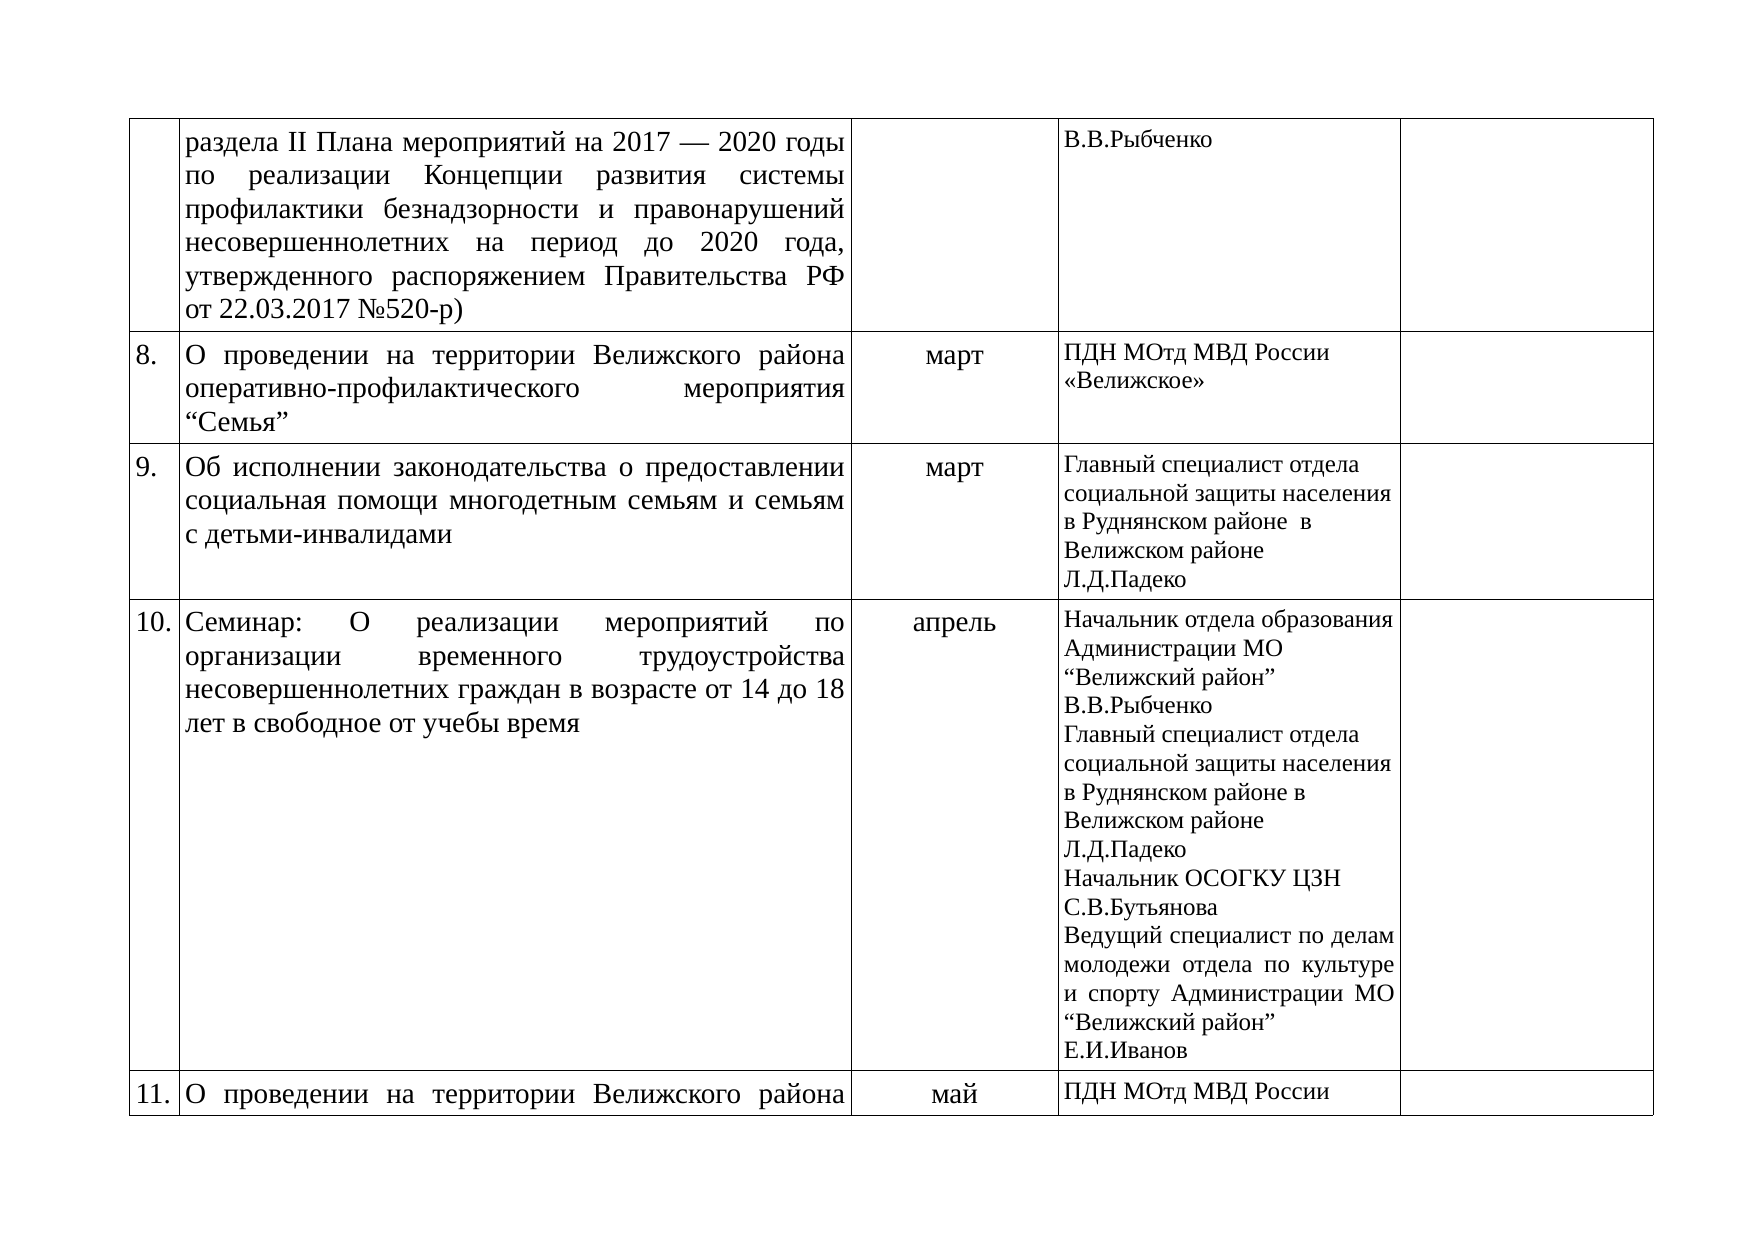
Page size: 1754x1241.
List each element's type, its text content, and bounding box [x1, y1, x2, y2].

table_cell [1401, 444, 1653, 598]
table_cell ПДН МОтд МВД России [1059, 1071, 1400, 1115]
table_cell май [852, 1071, 1058, 1115]
table_cell 11. [130, 1071, 179, 1115]
table_cell [1401, 332, 1653, 443]
table_cell Об исполнении законодательства о предоставлении социальная помощи многодетным семьям и семьям с детьми-инвалидами [180, 444, 851, 598]
table_cell 10. [130, 600, 179, 1070]
table_cell Главный специалист отдела социальной защиты населения в Руднянском районе в Велижском районе Л.Д.Падеко [1059, 444, 1400, 598]
table_cell [852, 119, 1058, 331]
table_cell В.В.Рыбченко [1059, 119, 1400, 331]
table_cell [1401, 119, 1653, 331]
table_cell [130, 119, 179, 331]
table_cell [1401, 600, 1653, 1070]
table_cell март [852, 444, 1058, 598]
table_cell Семинар: О реализации мероприятий по организации временного трудоустройства несовершеннолетних граждан в возрасте от 14 до 18 лет в свободное от учебы время [180, 600, 851, 1070]
table_cell Начальник отдела образования Администрации МО “Велижский район” В.В.Рыбченко Главный специалист отдела социальной защиты населения в Руднянском районе в Велижском районе Л.Д.Падеко Начальник ОСОГКУ ЦЗН С.В.Бутьянова Ведущий специалист по делам молодежи отдела по культуре и спорту Администрации МО “Велижский район” Е.И.Иванов [1059, 600, 1400, 1070]
table_cell 9. [130, 444, 179, 598]
table_cell ПДН МОтд МВД России «Велижское» [1059, 332, 1400, 443]
table_cell [1401, 1071, 1653, 1115]
table_cell раздела II Плана мероприятий на 2017 — 2020 годы по реализации Концепции развития системы профилактики безнадзорности и правонарушений несовершеннолетних на период до 2020 года, утвержденного распоряжением Правительства РФ от 22.03.2017 №520-р) [180, 119, 851, 331]
table_cell О проведении на территории Велижского района оперативно-профилактического мероприятия “Семья” [180, 332, 851, 443]
table_cell март [852, 332, 1058, 443]
table_cell апрель [852, 600, 1058, 1070]
table_cell О проведении на территории Велижского района [180, 1071, 851, 1115]
table_cell 8. [130, 332, 179, 443]
